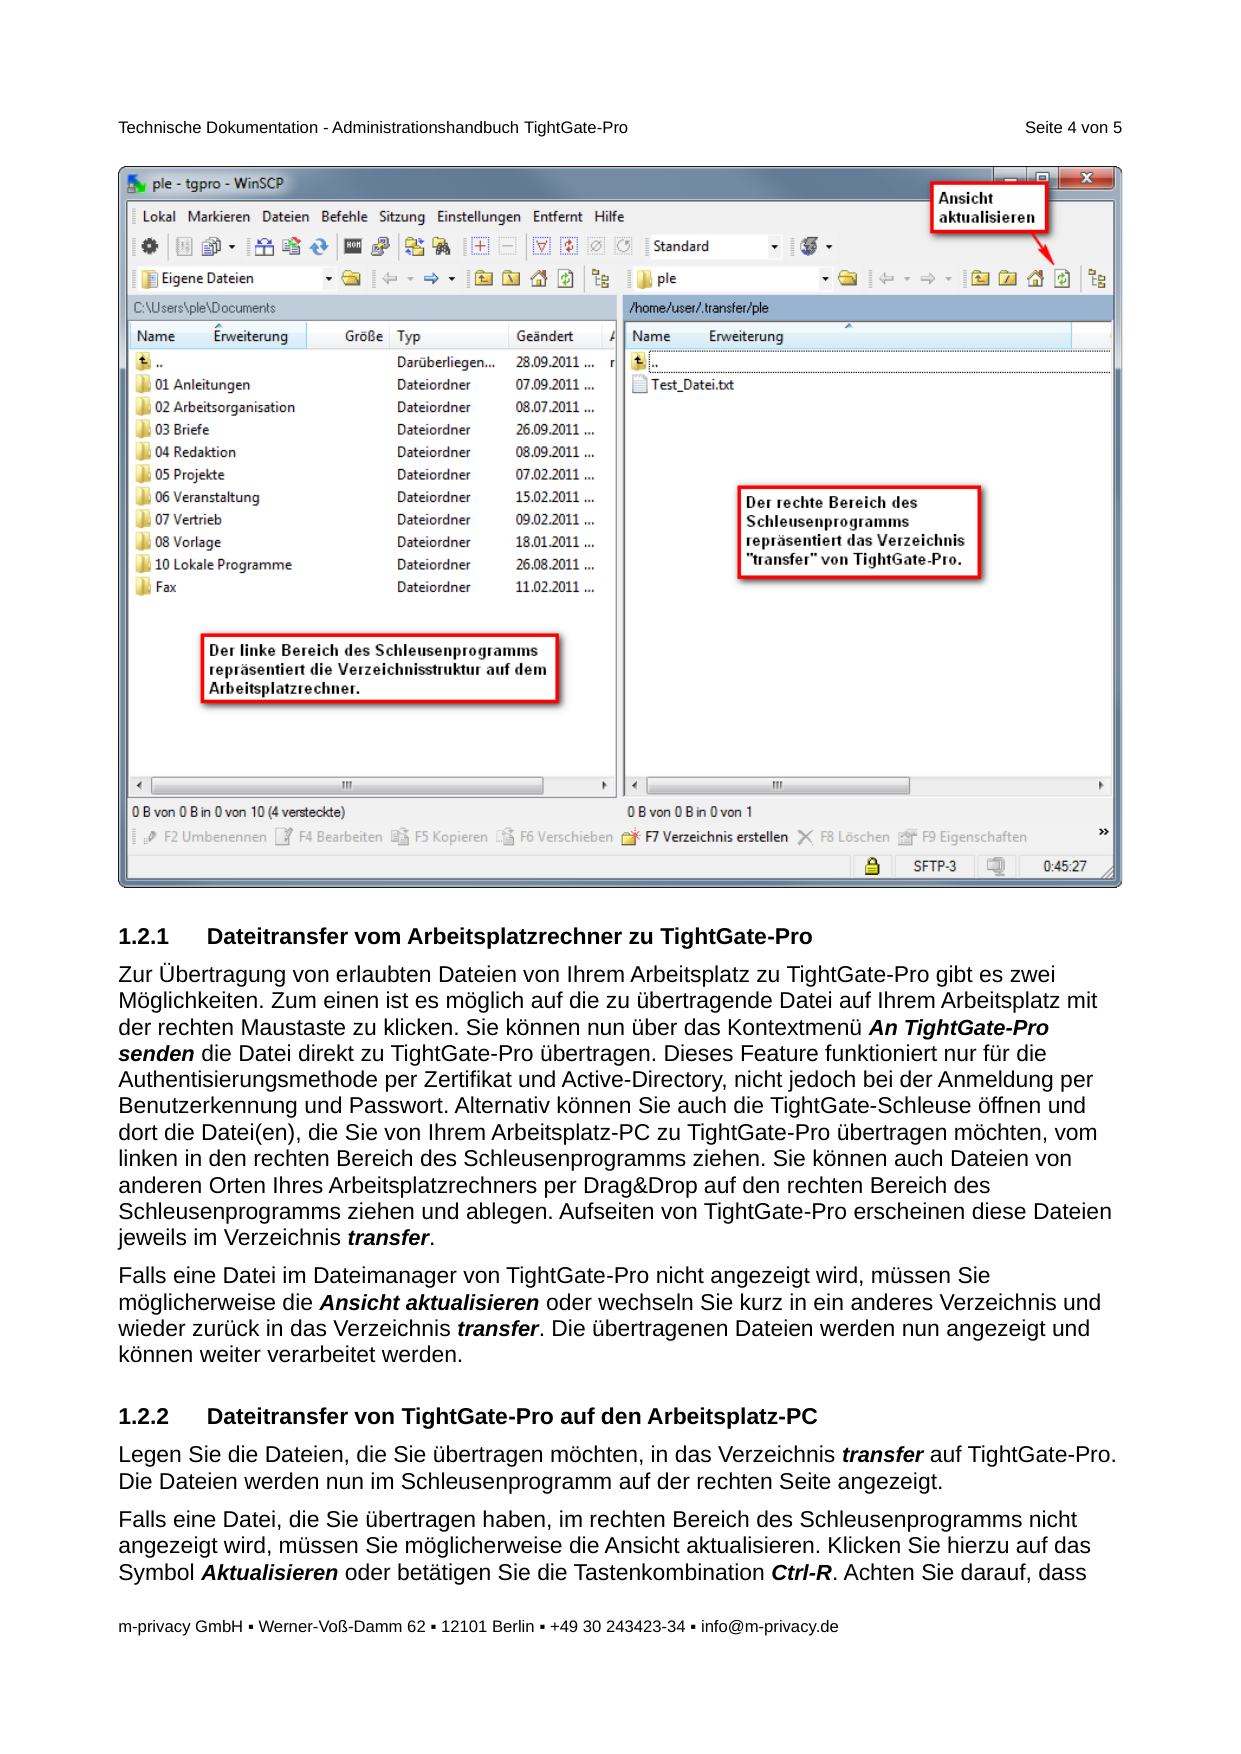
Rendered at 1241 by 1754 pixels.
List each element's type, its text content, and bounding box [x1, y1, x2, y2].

text Legen Sie die Dateien, die Sie übertragen möchten, in das Verzeichnis transfer auf TightGate‑Pro. Die Dateien werden nun im Schleusenprogramm auf der rechten Seite angezeigt. [118, 1441, 1122, 1494]
subtitle Dateitransfer vom Arbeitsplatzrechner zu TightGate‑Pro [118, 923, 1122, 949]
text Falls eine Datei, die Sie übertragen haben, im rechten Bereich des Schleusenprogramms nicht angezeigt wird, müssen Sie möglicherweise die Ansicht aktualisieren. Klicken Sie hierzu auf das Symbol Aktualisieren oder betätigen Sie die Tastenkombination Ctrl-R. Achten Sie darauf, dass [118, 1506, 1122, 1585]
subtitle Dateitransfer von TightGate‑Pro auf den Arbeitsplatz-PC [118, 1403, 1122, 1429]
text Zur Übertragung von erlaubten Dateien von Ihrem Arbeitsplatz zu TightGate-Pro gibt es zwei Möglichkeiten. Zum einen ist es möglich auf die zu übertragende Datei auf Ihrem Arbeitsplatz mit der rechten Maustaste zu klicken. Sie können nun über das Kontextmenü An TightGate-Pro senden die Datei direkt zu TightGate-Pro übertragen. Dieses Feature funktioniert nur für die Authentisierungsmethode per Zertifikat und Active-Directory, nicht jedoch bei der Anmeldung per Benutzerkennung und Passwort. Alternativ können Sie auch die TightGate-Schleuse öffnen und dort die Datei(en), die Sie von Ihrem Arbeitsplatz-PC zu TightGate‑Pro übertragen möchten, vom linken in den rechten Bereich des Schleusenprogramms ziehen. Sie können auch Dateien von anderen Orten Ihres Arbeitsplatzrechners per Drag&Drop auf den rechten Bereich des Schleusenprogramms ziehen und ablegen. Aufseiten von TightGate‑Pro erscheinen diese Dateien jeweils im Verzeichnis transfer. [118, 961, 1122, 1251]
text Falls eine Datei im Dateimanager von TightGate‑Pro nicht angezeigt wird, müssen Sie möglicherweise die Ansicht aktualisieren oder wechseln Sie kurz in ein anderes Verzeichnis und wieder zurück in das Verzeichnis transfer. Die übertragenen Dateien werden nun angezeigt und können weiter verarbeitet werden. [118, 1262, 1122, 1368]
picture [118, 166, 1123, 888]
